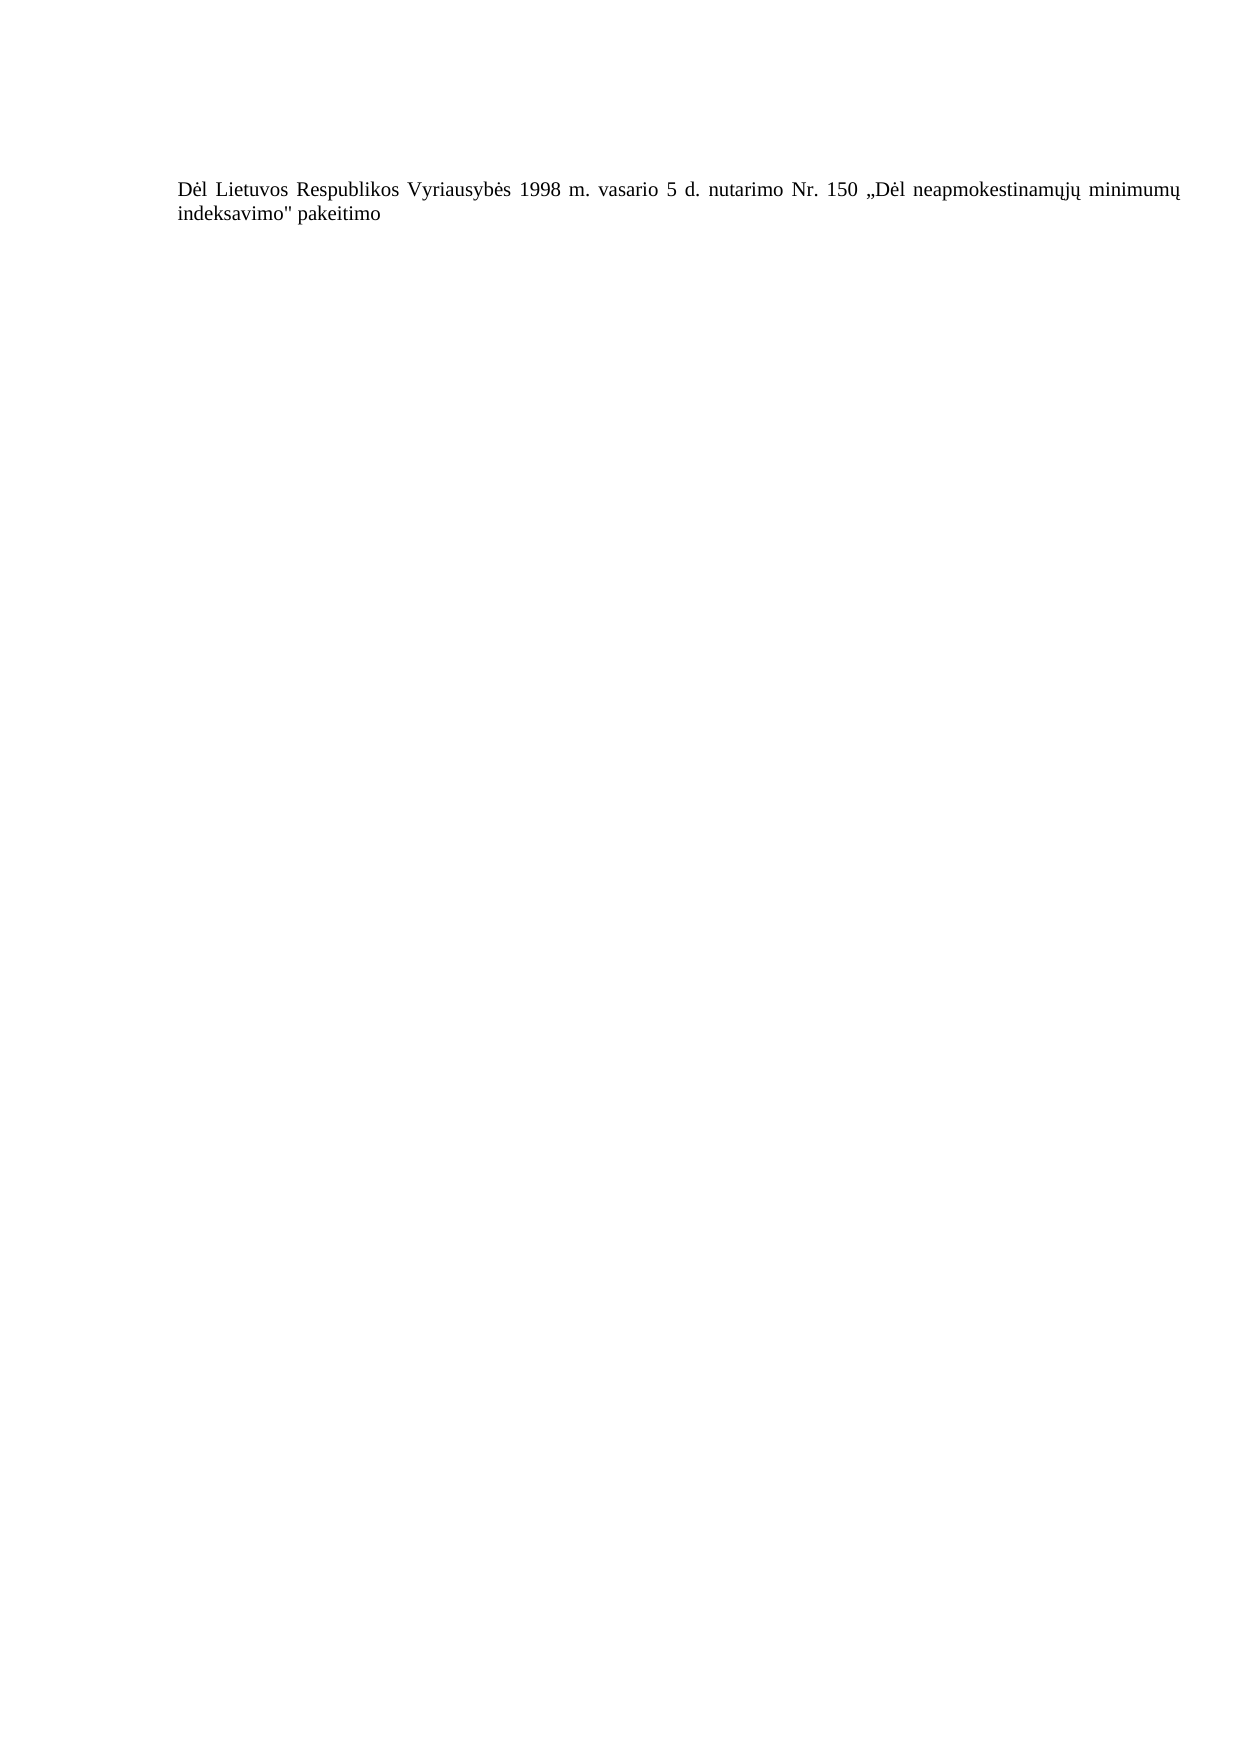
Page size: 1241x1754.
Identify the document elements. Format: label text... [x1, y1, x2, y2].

text Dėl Lietuvos Respublikos Vyriausybės 1998 m. vasario 5 d. nutarimo Nr. 150 „Dėl neapmokestinamųjų minimumų indeksavimo" pakeitimo [177, 177, 1181, 225]
